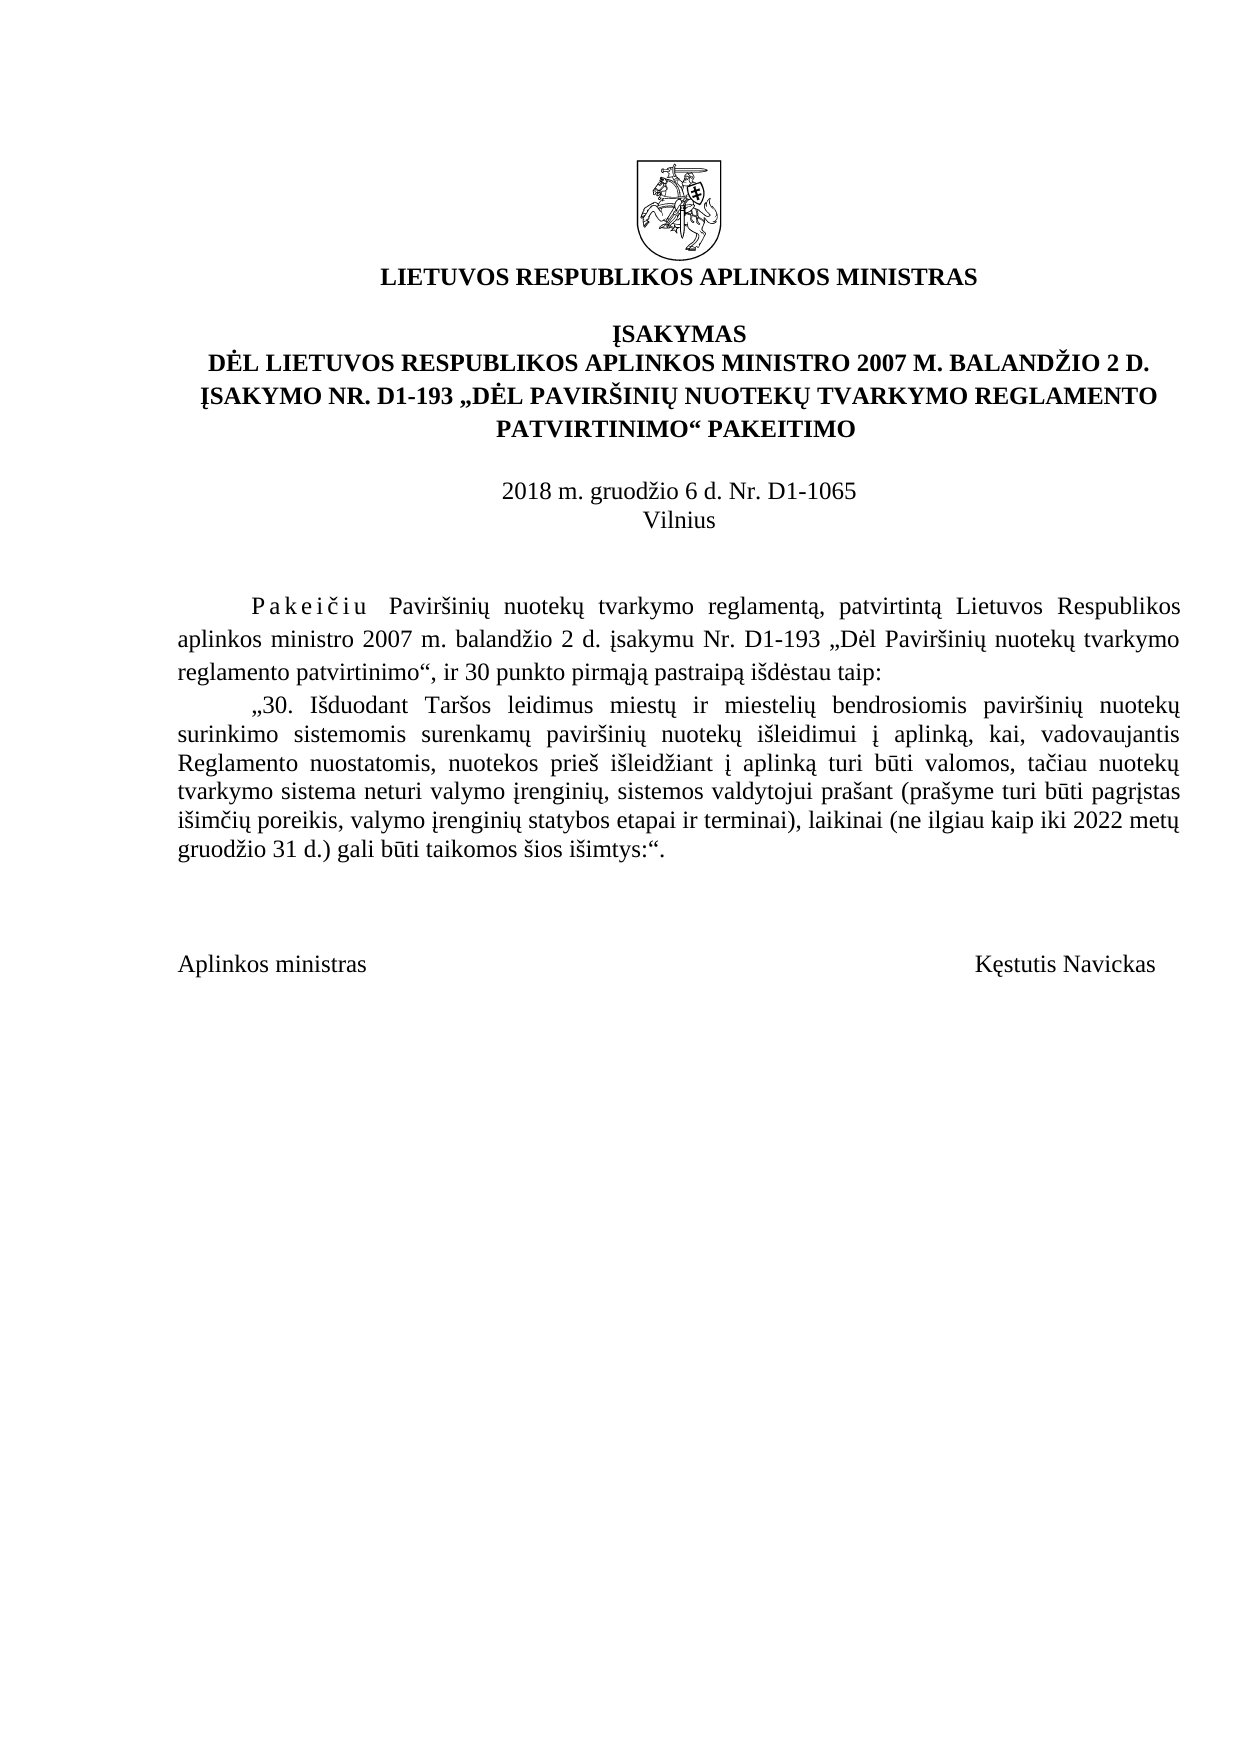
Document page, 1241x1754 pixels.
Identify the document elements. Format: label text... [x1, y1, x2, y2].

text Vilnius [177, 505, 1181, 562]
text Aplinkos ministras Kęstutis Navickas [177, 949, 1177, 978]
text „30. Išduodant Taršos leidimus miestų ir miestelių bendrosiomis paviršinių nuotekų surinkimo sistemomis surenkamų paviršinių nuotekų išleidimui į aplinką, kai, vadovaujantis Reglamento nuostatomis, nuotekos prieš išleidžiant į aplinką turi būti valomos, tačiau nuotekų tvarkymo sistema neturi valymo įrenginių, sistemos valdytojui prašant (prašyme turi būti pagrįstas išimčių poreikis, valymo įrenginių statybos etapai ir terminai), laikinai (ne ilgiau kaip iki 2022 metų gruodžio 31 d.) gali būti taikomos šios išimtys:“. [177, 690, 1181, 863]
text ĮSAKYMAS [177, 319, 1181, 348]
text LIETUVOS RESPUBLIKOS APLINKOS MINISTRAS [177, 262, 1181, 291]
text DĖL LIETUVOS RESPUBLIKOS APLINKOS MINISTRO 2007 m. bALANDŽIO 2 d. įsakymO Nr. d1-193 „Dėl PAVIRŠINIŲ NUOTEKŲ TVARKYMO REGLAMENTO PATVIRTINIMO“ pakeitimo [177, 348, 1181, 443]
text 2018 m. gruodžio 6 d. Nr. D1-1065 [177, 476, 1181, 505]
text Pakeičiu Paviršinių nuotekų tvarkymo reglamentą, patvirtintą Lietuvos Respublikos aplinkos ministro 2007 m. balandžio 2 d. įsakymu Nr. D1-193 „Dėl Paviršinių nuotekų tvarkymo reglamento patvirtinimo“, ir 30 punkto pirmąją pastraipą išdėstau taip: [177, 591, 1181, 686]
